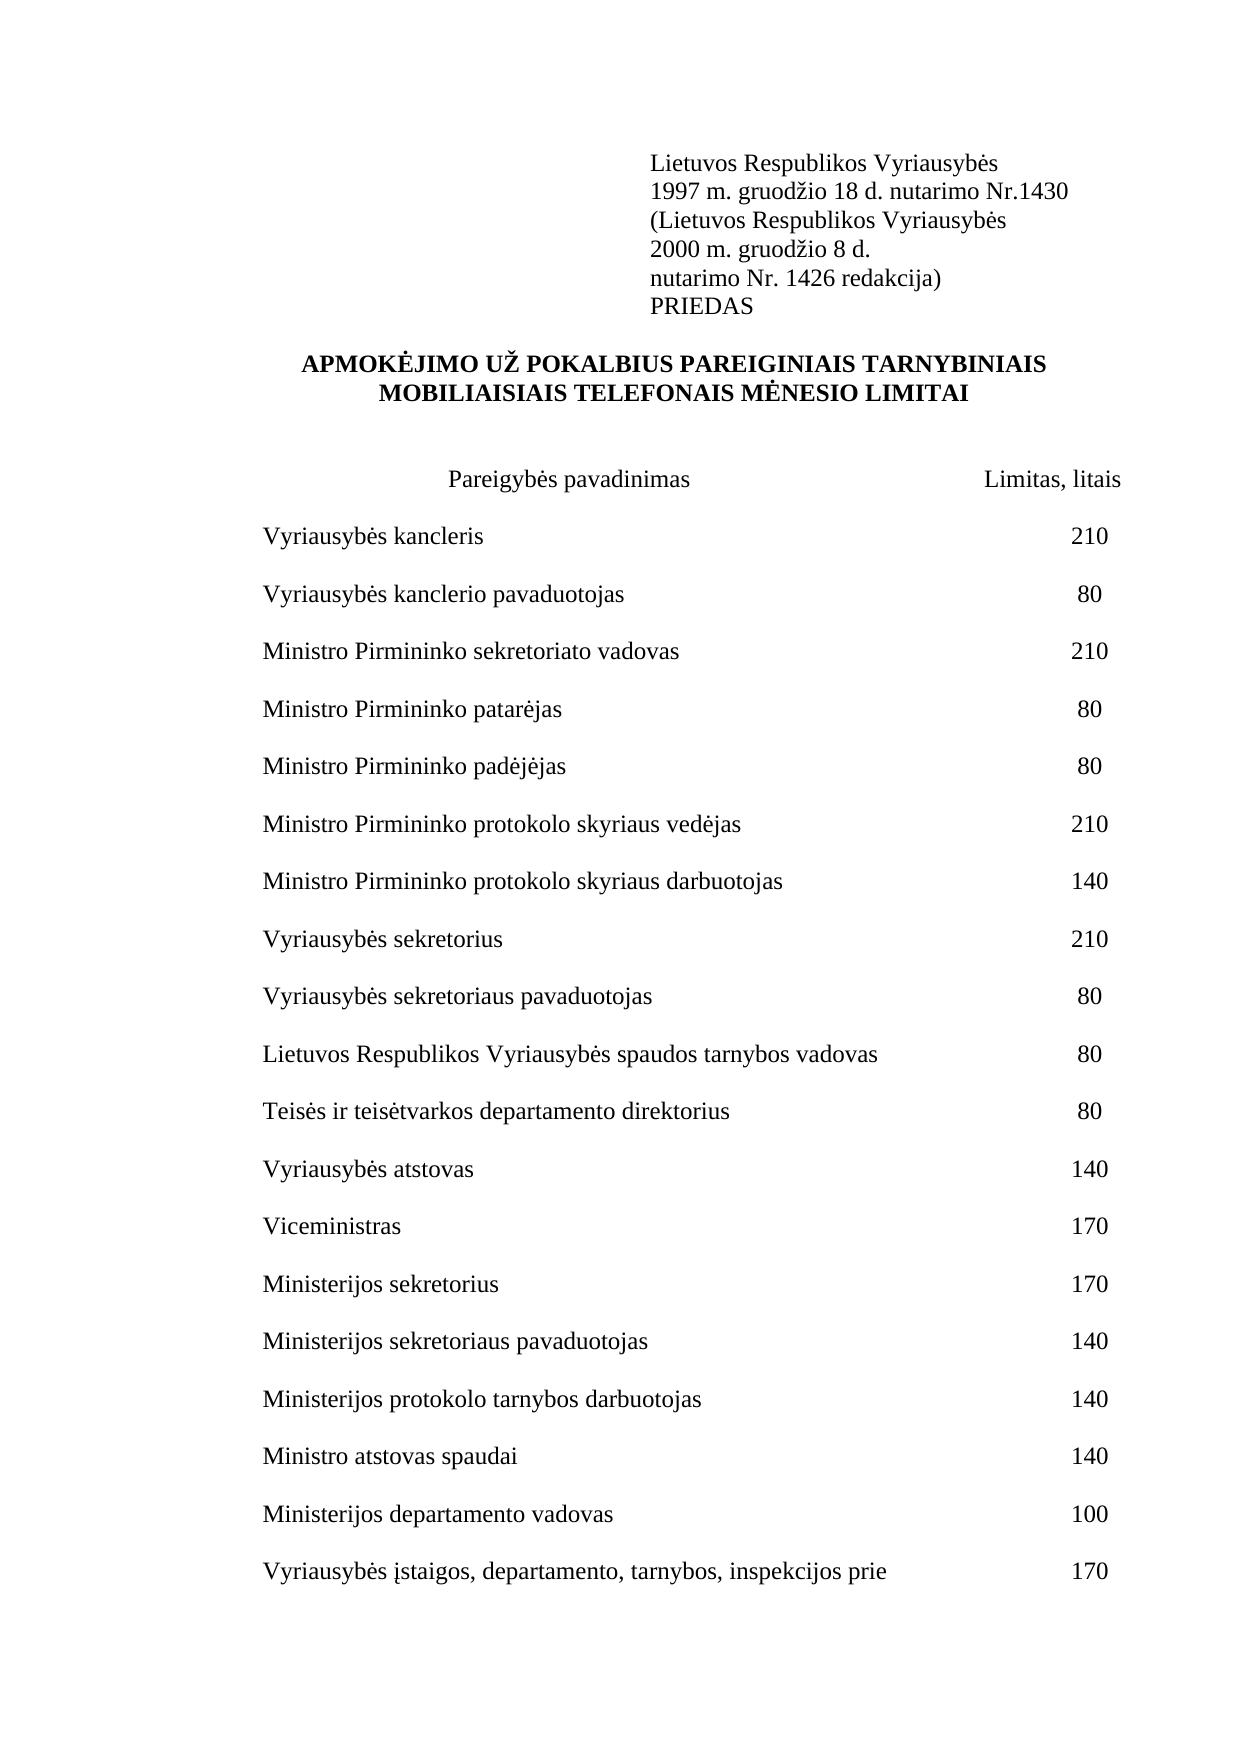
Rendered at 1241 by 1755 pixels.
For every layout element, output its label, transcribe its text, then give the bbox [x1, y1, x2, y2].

table_cell Ministro Pirmininko protokolo skyriaus darbuotojas [177, 838, 912, 895]
table_cell Viceministras [177, 1183, 912, 1240]
table_cell 80 [912, 665, 1144, 723]
text (Lietuvos Respublikos Vyriausybės [177, 205, 1122, 234]
table_cell 210 [912, 895, 1144, 953]
table_cell 210 [912, 608, 1144, 665]
table_cell 80 [912, 1010, 1144, 1068]
table_cell 100 [912, 1470, 1144, 1528]
table_cell Ministerijos departamento vadovas [177, 1470, 912, 1528]
table_cell 80 [912, 1068, 1144, 1125]
table_cell 140 [912, 838, 1144, 895]
table_cell Vyriausybės sekretorius [177, 895, 912, 953]
table_cell Ministerijos protokolo tarnybos darbuotojas [177, 1355, 912, 1413]
table_cell 140 [912, 1298, 1144, 1355]
table_cell 210 [912, 493, 1144, 550]
table_cell Vyriausybės atstovas [177, 1125, 912, 1183]
text 1997 m. gruodžio 18 d. nutarimo Nr.1430 [650, 176, 1122, 205]
table_cell Vyriausybės kancleris [177, 493, 912, 550]
table_cell 140 [912, 1413, 1144, 1470]
table_cell Lietuvos Respublikos Vyriausybės spaudos tarnybos vadovas [177, 1010, 912, 1068]
text 2000 m. gruodžio 8 d. [177, 234, 1122, 263]
table_cell Teisės ir teisėtvarkos departamento direktorius [177, 1068, 912, 1125]
table_cell 80 [912, 953, 1144, 1010]
table_cell Ministro Pirmininko protokolo skyriaus vedėjas [177, 780, 912, 838]
text MOBILIAISIAIS TELEFONAIS MĖNESIO LIMITAI [177, 378, 1171, 406]
table_cell Ministerijos sekretorius [177, 1240, 912, 1298]
table_cell Vyriausybės įstaigos, departamento, tarnybos, inspekcijos prie [177, 1528, 912, 1585]
text nutarimo Nr. 1426 redakcija) [177, 263, 1122, 291]
table_cell 140 [912, 1355, 1144, 1413]
table_cell 80 [912, 723, 1144, 780]
text PRIEDAS [177, 291, 1122, 320]
table_cell 170 [912, 1240, 1144, 1298]
table_cell 80 [912, 550, 1144, 608]
table_cell 170 [912, 1183, 1144, 1240]
text APMOKĖJIMO UŽ POKALBIUS PAREIGINIAIS TARNYBINIAIS [177, 349, 1171, 378]
table_cell Ministerijos sekretoriaus pavaduotojas [177, 1298, 912, 1355]
table_cell Ministro Pirmininko patarėjas [177, 665, 912, 723]
table_cell Vyriausybės kanclerio pavaduotojas [177, 550, 912, 608]
table_cell Ministro Pirmininko sekretoriato vadovas [177, 608, 912, 665]
table_cell Ministro Pirmininko padėjėjas [177, 723, 912, 780]
table_cell Vyriausybės sekretoriaus pavaduotojas [177, 953, 912, 1010]
table_cell Ministro atstovas spaudai [177, 1413, 912, 1470]
text Lietuvos Respublikos Vyriausybės [650, 148, 1122, 176]
table_header Limitas, litais [912, 435, 1144, 493]
table_cell 210 [912, 780, 1144, 838]
table_header Pareigybės pavadinimas [177, 435, 912, 493]
table_cell 140 [912, 1125, 1144, 1183]
table_cell 170 [912, 1528, 1144, 1585]
